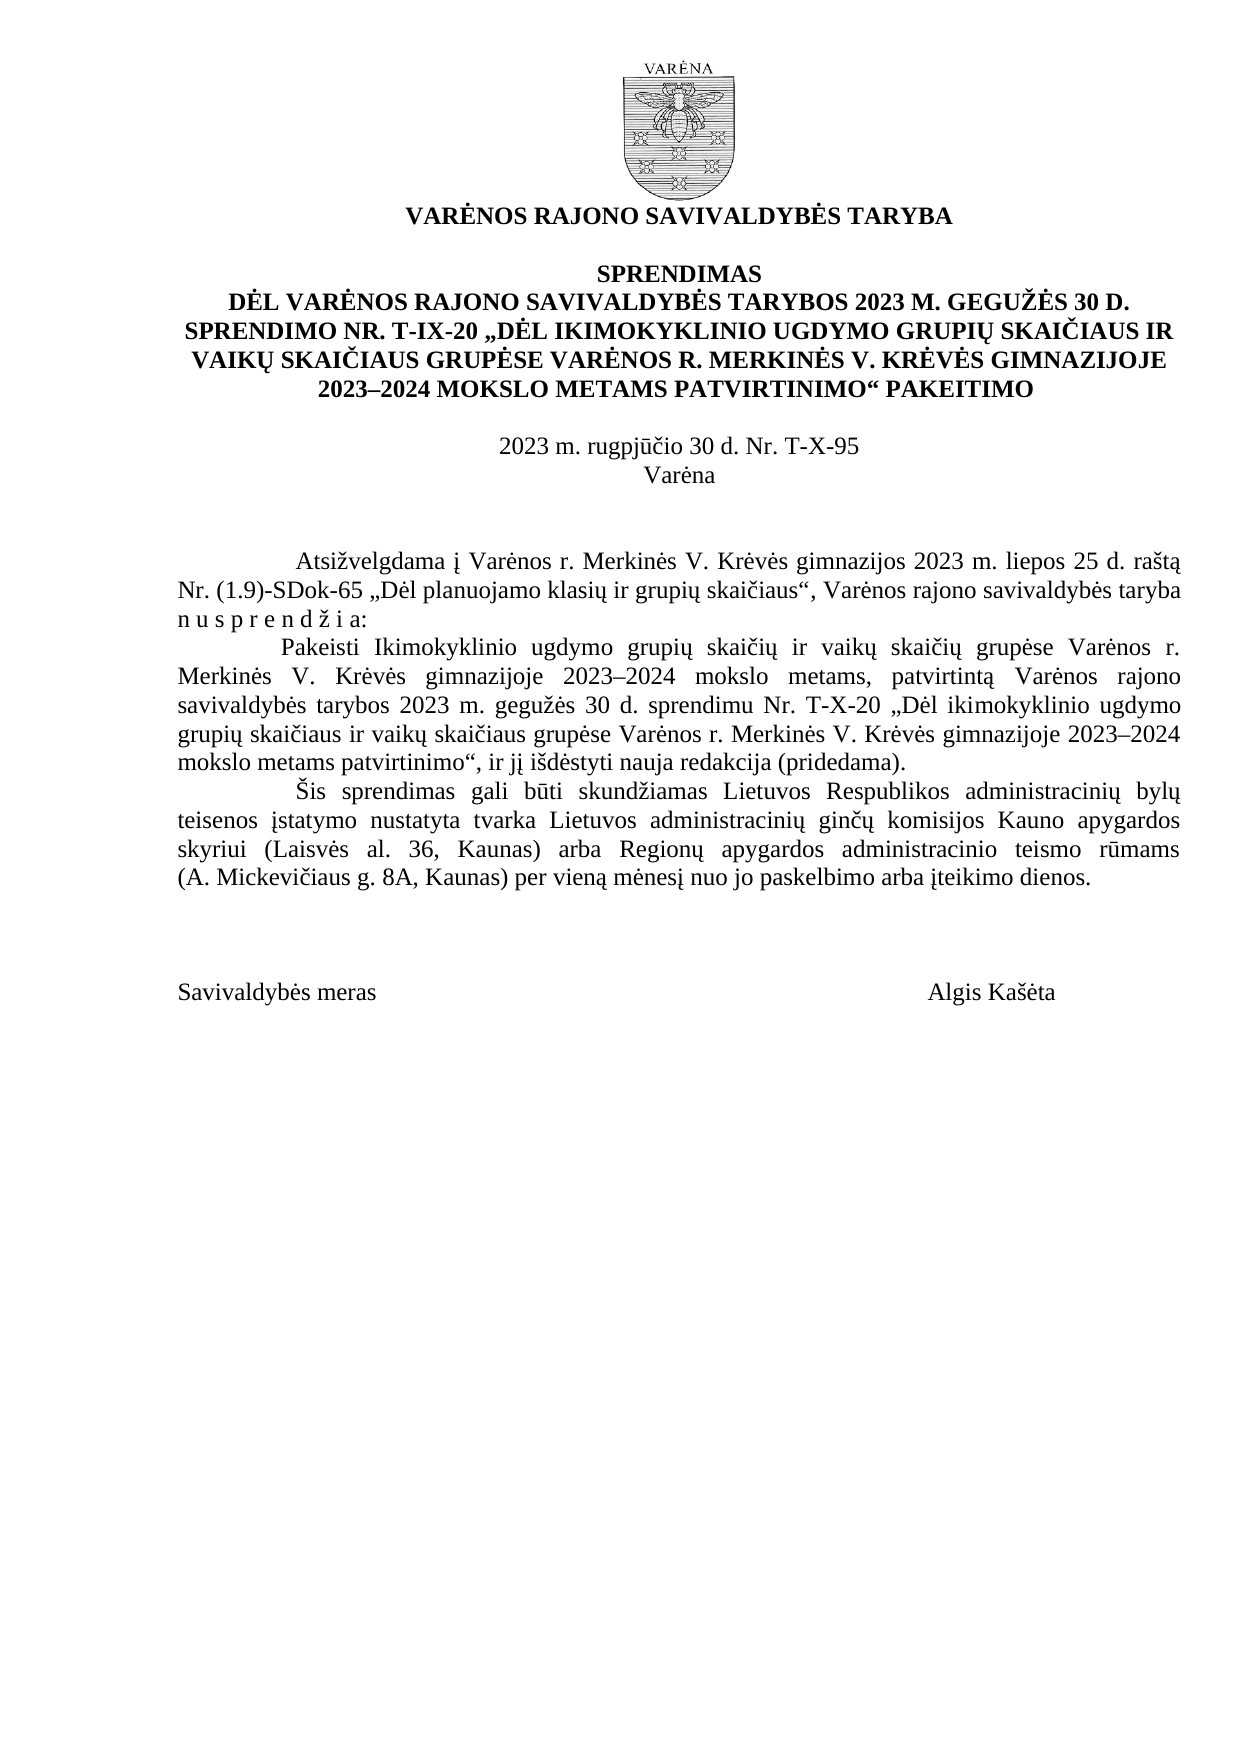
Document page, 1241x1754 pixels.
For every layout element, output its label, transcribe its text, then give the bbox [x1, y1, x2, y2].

subtitle Savivaldybės meras Algis Kašėta [177, 977, 1181, 1006]
text Šis sprendimas gali būti skundžiamas Lietuvos Respublikos administracinių bylų teisenos įstatymo nustatyta tvarka Lietuvos administracinių ginčų komisijos Kauno apygardos skyriui (Laisvės al. 36, Kaunas) arba Regionų apygardos administracinio teismo rūmams (A. Mickevičiaus g. 8A, Kaunas) per vieną mėnesį nuo jo paskelbimo arba įteikimo dienos. [177, 776, 1181, 891]
text VARĖNOS RAJONO SAVIVALDYBĖS TARYBA [177, 201, 1181, 230]
text 2023 m. rugpjūčio 30 d. Nr. T-X-95 [177, 431, 1181, 460]
text Pakeisti Ikimokyklinio ugdymo grupių skaičių ir vaikų skaičių grupėse Varėnos r. Merkinės V. Krėvės gimnazijoje 2023–2024 mokslo metams, patvirtintą Varėnos rajono savivaldybės tarybos 2023 m. gegužės 30 d. sprendimu Nr. T-X-20 „Dėl ikimokyklinio ugdymo grupių skaičiaus ir vaikų skaičiaus grupėse Varėnos r. Merkinės V. Krėvės gimnazijoje 2023–2024 mokslo metams patvirtinimo“, ir jį išdėstyti nauja redakcija (pridedama). [177, 632, 1181, 776]
text Varėna [177, 460, 1181, 489]
text DĖL VARĖNOS RAJONO SAVIVALDYBĖS TARYBOS 2023 M. GEGUŽĖS 30 D. SPRENDIMO NR. T-IX-20 „DĖL IKIMOKYKLINIO UGDYMO GRUPIŲ SKAIČIAUS IR VAIKŲ SKAIČIAUS GRUPĖSE VARĖNOS R. MERKINĖS V. KRĖVĖS GIMNAZIJOJE 2023–2024 MOKSLO METAMS PATVIRTINIMO“ PAKEITIMO [177, 287, 1181, 402]
text Atsižvelgdama į Varėnos r. Merkinės V. Krėvės gimnazijos 2023 m. liepos 25 d. raštą Nr. (1.9)-SDok-65 „Dėl planuojamo klasių ir grupių skaičiaus“, Varėnos rajono savivaldybės taryba nusprendžia: [177, 546, 1181, 632]
text SPRENDIMAS [177, 259, 1181, 287]
